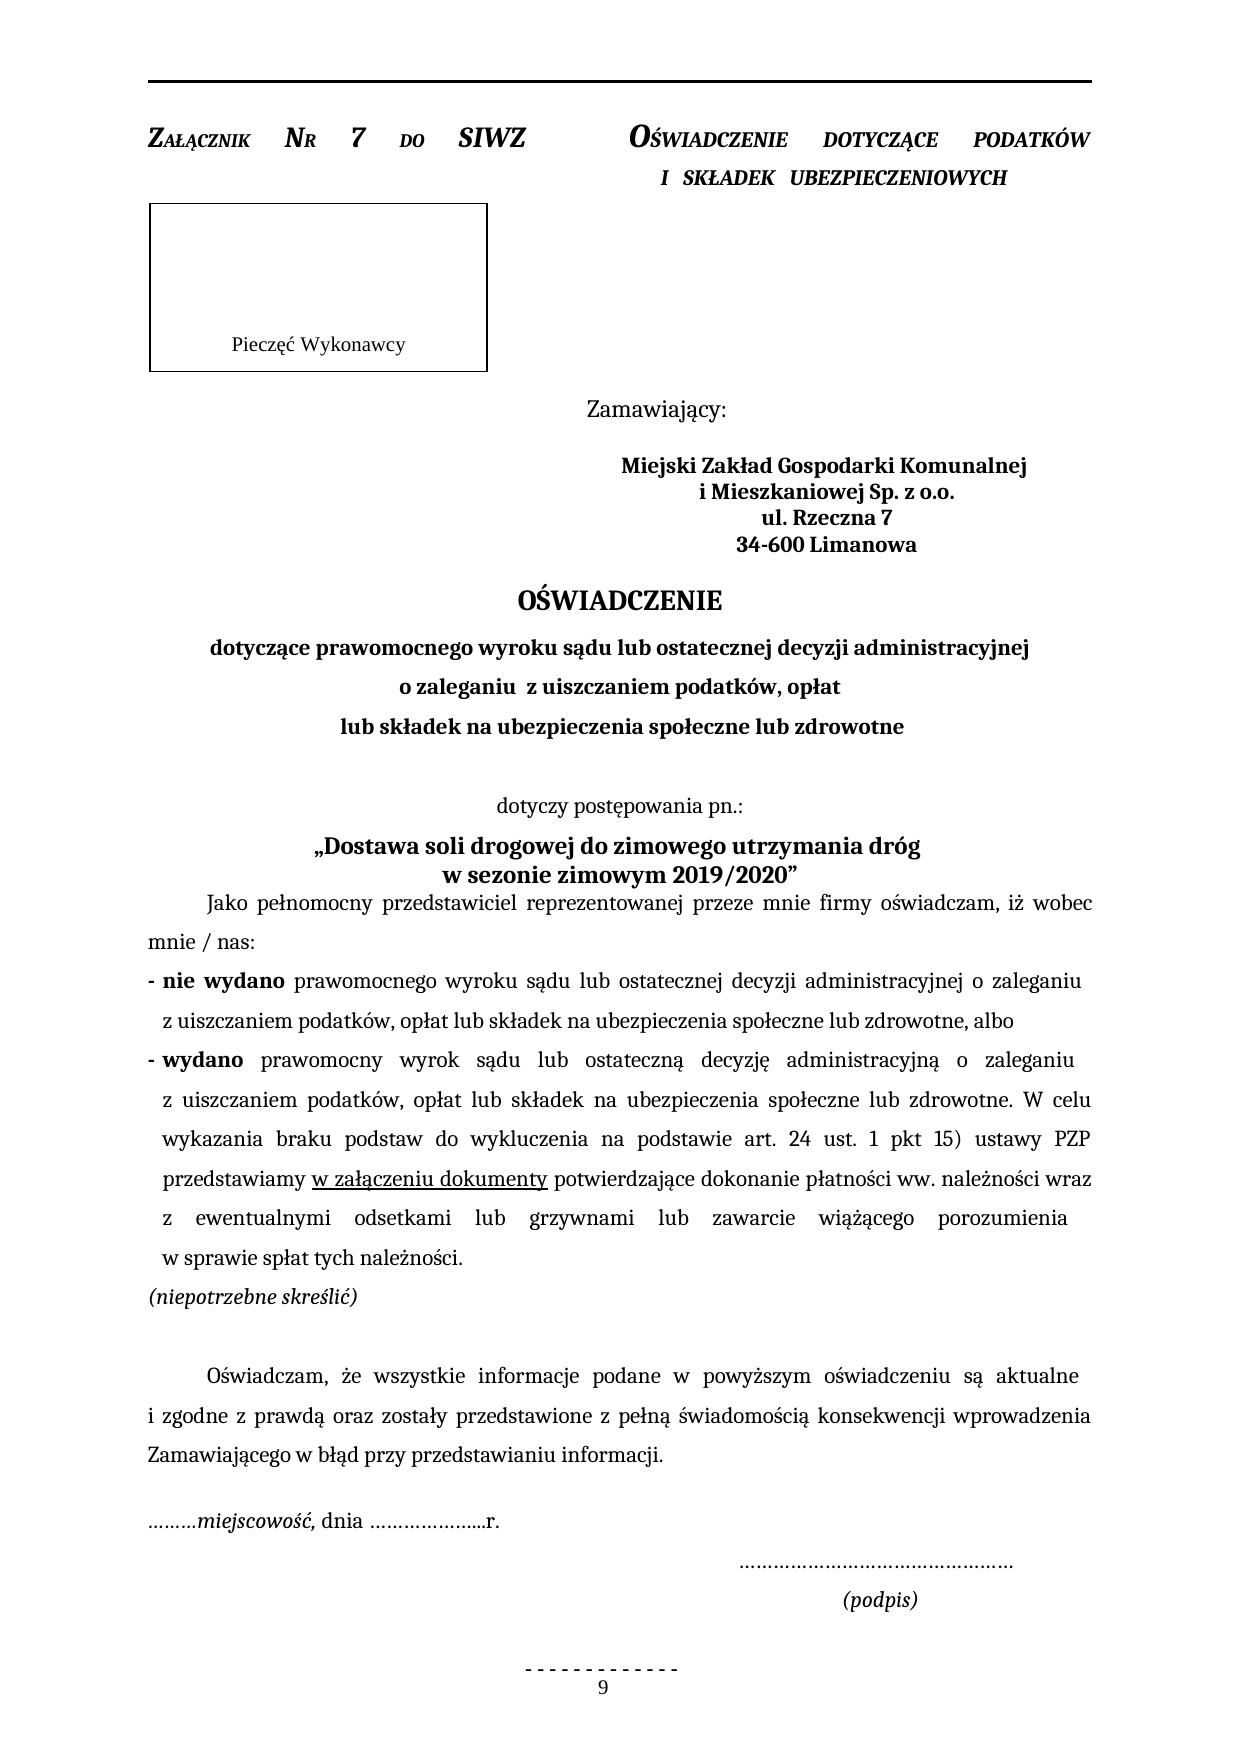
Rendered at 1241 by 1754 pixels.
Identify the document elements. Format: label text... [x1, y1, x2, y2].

text Miejski Zakład Gospodarki Komunalnej i Mieszkaniowej Sp. z o.o. [561, 452, 1092, 505]
text (niepotrzebne skreślić) [148, 1284, 1092, 1311]
text Zamawiający: [129, 395, 1092, 424]
text Załącznik Nr 7 do SIWZ Oświadczenie dotyczące podatków i składek ubezpieczeniowych [148, 117, 1092, 194]
text w sezonie zimowym 2019/2020” [148, 861, 1092, 889]
text ………miejscowość, dnia ………………...r. [148, 1508, 1092, 1534]
text Oświadczam, że wszystkie informacje podane w powyższym oświadczeniu są aktualne i zgodne z prawdą oraz zostały przedstawione z pełną świadomością konsekwencji wprowadzenia Zamawiającego w błąd przy przedstawianiu informacji. [148, 1363, 1092, 1468]
text OŚWIADCZENIE [148, 584, 1092, 618]
text Pieczęć Wykonawcy [151, 332, 471, 356]
text ………………………………………… [148, 1547, 1092, 1574]
text - wydano prawomocny wyrok sądu lub ostateczną decyzję administracyjną o zaleganiu z uiszczaniem podatków, opłat lub składek na ubezpieczenia społeczne lub zdrowotne. W celu wykazania braku podstaw do wykluczenia na podstawie art. 24 ust. 1 pkt 15) ustawy PZP przedstawiamy w załączeniu dokumenty potwierdzające dokonanie płatności ww. należności wraz z ewentualnymi odsetkami lub grzywnami lub zawarcie wiążącego porozumienia w sprawie spłat tych należności. [148, 1047, 1092, 1271]
text Jako pełnomocny przedstawiciel reprezentowanej przeze mnie firmy oświadczam, iż wobec mnie / nas: [148, 889, 1092, 955]
text lub składek na ubezpieczenia społeczne lub zdrowotne [148, 713, 1092, 740]
text dotyczy postępowania pn.: [148, 792, 1092, 819]
text „Dostawa soli drogowej do zimowego utrzymania dróg [148, 832, 1092, 861]
text dotyczące prawomocnego wyroku sądu lub ostatecznej decyzji administracyjnej [148, 634, 1092, 661]
text 34-600 Limanowa [148, 531, 1092, 558]
text - nie wydano prawomocnego wyroku sądu lub ostatecznej decyzji administracyjnej o zaleganiu z uiszczaniem podatków, opłat lub składek na ubezpieczenia społeczne lub zdrowotne, albo [148, 968, 1092, 1034]
text o zaleganiu z uiszczaniem podatków, opłat [148, 674, 1092, 700]
text ul. Rzeczna 7 [561, 505, 1092, 531]
text (podpis) [738, 1587, 1092, 1613]
